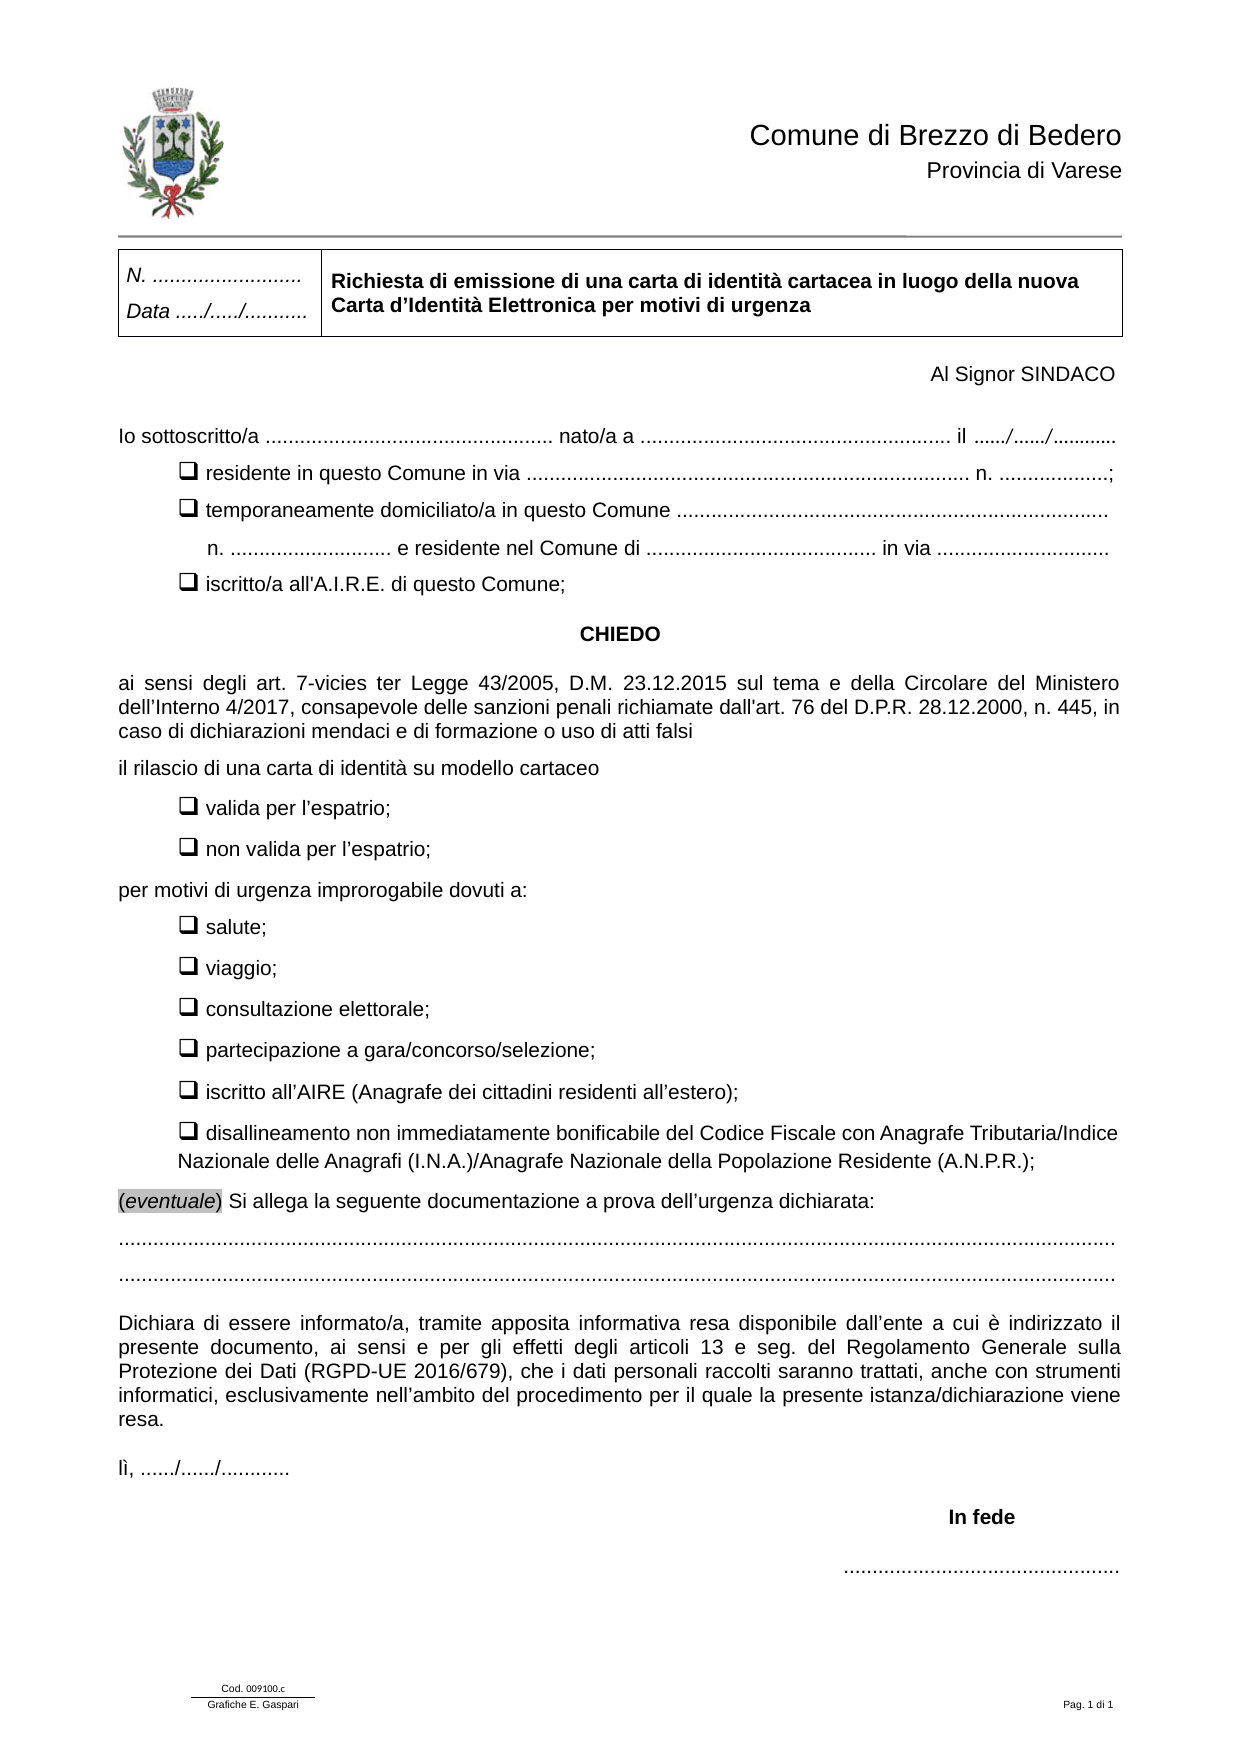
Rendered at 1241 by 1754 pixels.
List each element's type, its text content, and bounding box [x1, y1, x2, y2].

text il rilascio di una carta di identità su modello cartaceo [118, 756, 1122, 779]
text  iscritto all’AIRE (Anagrafe dei cittadini residenti all’estero); [177, 1079, 1122, 1104]
text (eventuale) Si allega la seguente documentazione a prova dell’urgenza dichiarata: [118, 1189, 1122, 1213]
text Io sottoscritto/a .................................................. nato/a a ...................................................... il ....../....../............ [118, 423, 1122, 448]
text  partecipazione a gara/concorso/selezione; [177, 1038, 1122, 1063]
text  temporaneamente domiciliato/a in questo Comune ........................................................................... [177, 498, 1122, 523]
text Dichiara di essere informato/a, tramite apposita informativa resa disponibile dall’ente a cui è indirizzato il presente documento, ai sensi e per gli effetti degli articoli 13 e seg. del Regolamento Generale sulla Protezione dei Dati (RGPD-UE 2016/679), che i dati personali raccolti saranno trattati, anche con strumenti informatici, esclusivamente nell’ambito del procedimento per il quale la presente istanza/dichiarazione viene resa. [118, 1311, 1122, 1431]
text n. ............................ e residente nel Comune di ........................................ in via .............................. [118, 536, 1122, 560]
text per motivi di urgenza improrogabile dovuti a: [118, 878, 1122, 902]
text  residente in questo Comune in via ............................................................................. n. ...................; [177, 461, 1122, 486]
text  salute; [177, 914, 1122, 939]
text ai sensi degli art. 7-vicies ter Legge 43/2005, D.M. 23.12.2015 sul tema e della Circolare del Ministero dell’Interno 4/2017, consapevole delle sanzioni penali richiamate dall'art. 76 del D.P.R. 28.12.2000, n. 445, in caso di dichiarazioni mendaci e di formazione o uso di atti falsi [118, 671, 1122, 743]
table_header Richiesta di emissione di una carta di identità cartacea in luogo della nuova Carta d’Identità Elettronica per motivi di urgenza [322, 250, 1122, 336]
text  valida per l’espatrio; [177, 796, 1122, 821]
text ............................................................................................................................................................................. [118, 1226, 1122, 1250]
text Comune di Brezzo di Bedero [224, 118, 1122, 152]
text  non valida per l’espatrio; [177, 837, 1122, 862]
text CHIEDO [118, 622, 1122, 646]
table_header N. .......................... Data ...../...../........... [119, 250, 321, 336]
text Al Signor SINDACO [118, 362, 1122, 386]
text  viaggio; [177, 956, 1122, 981]
text lì, ....../....../............ [118, 1456, 1122, 1480]
text ............................................................................................................................................................................. [118, 1262, 1122, 1286]
text  iscritto/a all'A.I.R.E. di questo Comune; [118, 572, 1122, 597]
text In fede [842, 1505, 1122, 1529]
picture [122, 87, 224, 219]
text  disallineamento non immediatamente bonificabile del Codice Fiscale con Anagrafe Tributaria/Indice Nazionale delle Anagrafi (I.N.A.)/Anagrafe Nazionale della Popolazione Residente (A.N.P.R.); [177, 1121, 1122, 1173]
text Provincia di Varese [224, 157, 1122, 183]
text  consultazione elettorale; [177, 997, 1122, 1022]
text ................................................ [842, 1554, 1122, 1578]
